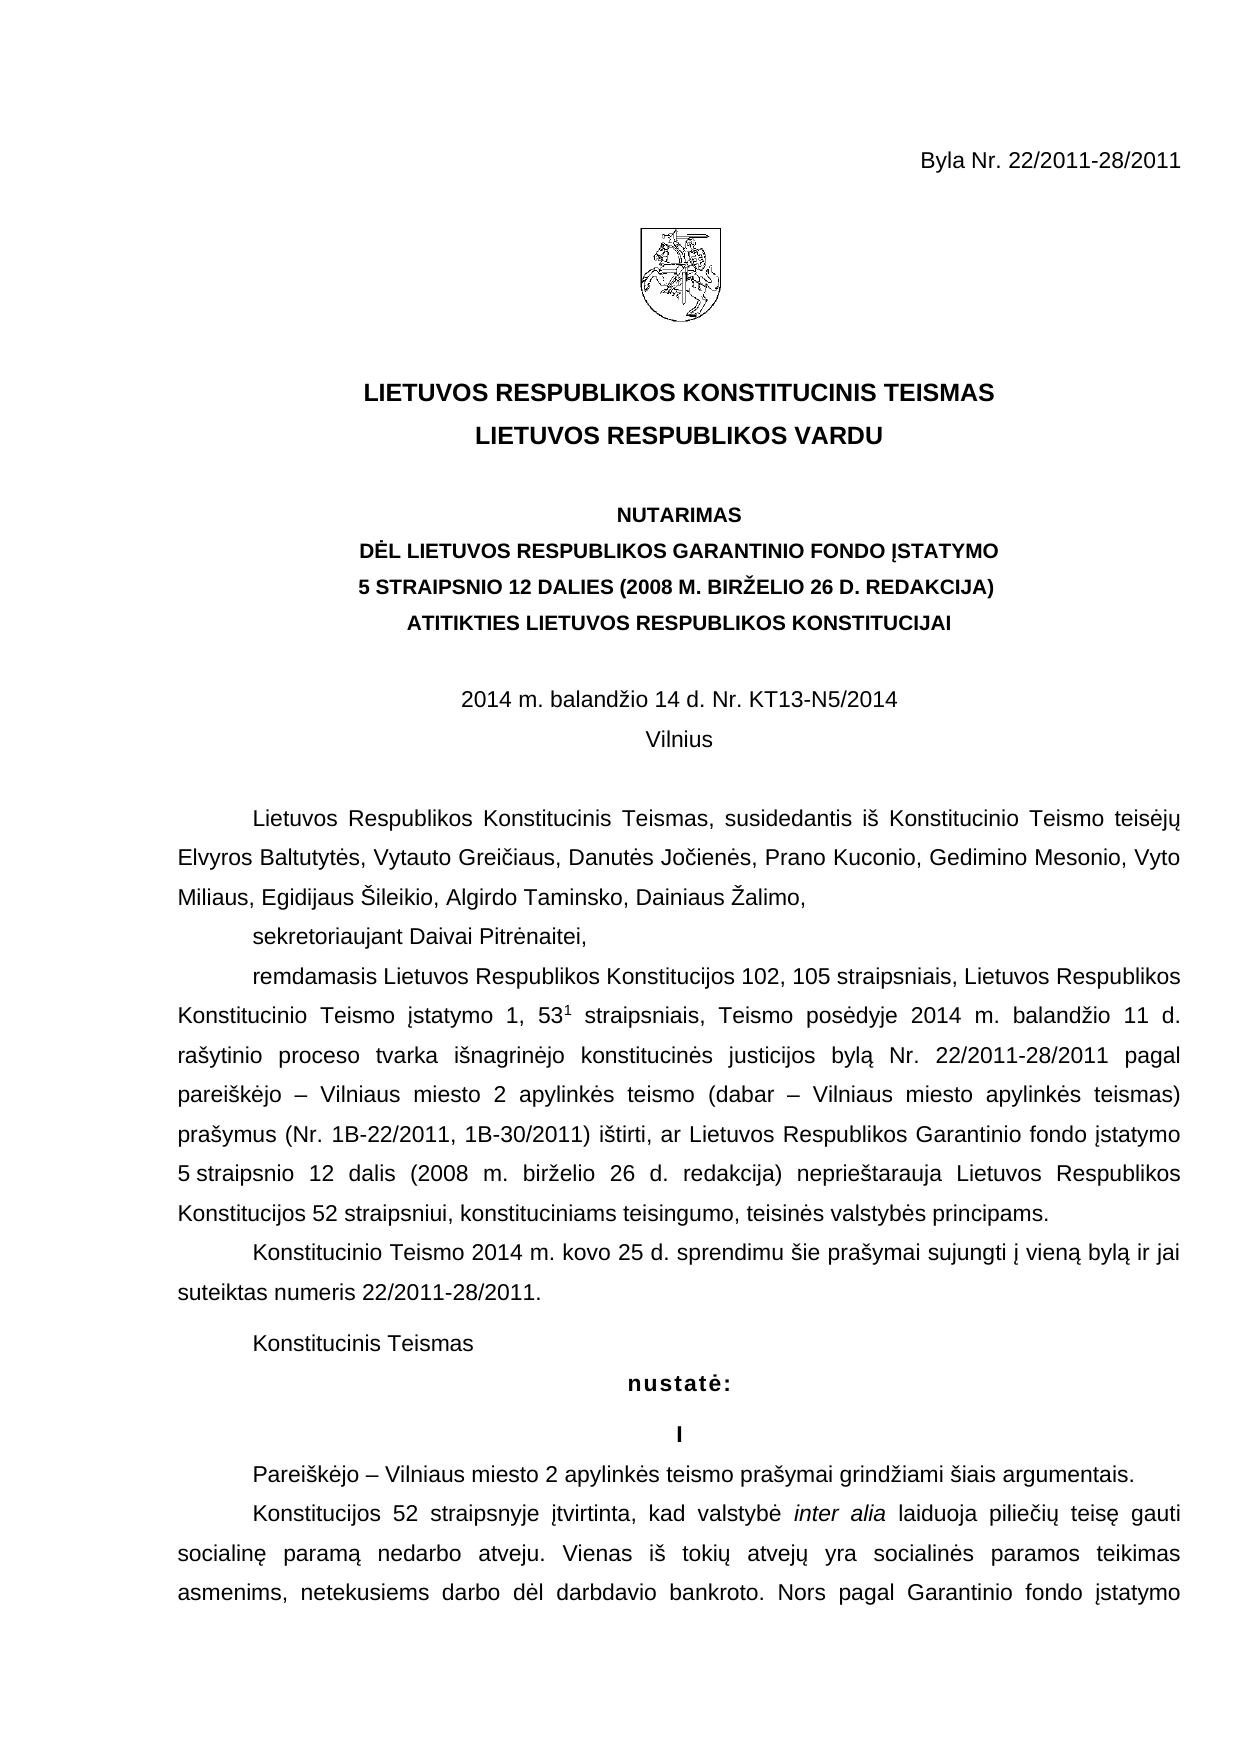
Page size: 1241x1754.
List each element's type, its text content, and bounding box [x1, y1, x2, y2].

text Pareiškėjo – Vilniaus miesto 2 apylinkės teismo prašymai grindžiami šiais argumentais. [177, 1461, 1181, 1487]
text LIETUVOS RESPUBLIKOS KONSTITUCINIS TEISMAS [177, 377, 1181, 406]
text Konstitucijos 52 straipsnyje įtvirtinta, kad valstybė inter alia laiduoja piliečių teisę gauti socialinę paramą nedarbo atveju. Vienas iš tokių atvejų yra socialinės paramos teikimas asmenims, netekusiems darbo dėl darbdavio bankroto. Nors pagal Garantinio fondo įstatymo [177, 1500, 1181, 1605]
text remdamasis Lietuvos Respublikos Konstitucijos 102, 105 straipsniais, Lietuvos Respublikos Konstitucinio Teismo įstatymo 1, 531 straipsniais, Teismo posėdyje 2014 m. balandžio 11 d. rašytinio proceso tvarka išnagrinėjo konstitucinės justicijos bylą Nr. 22/2011-28/2011 pagal pareiškėjo – Vilniaus miesto 2 apylinkės teismo (dabar – Vilniaus miesto apylinkės teismas) prašymus (Nr. 1B-22/2011, 1B-30/2011) ištirti, ar Lietuvos Respublikos Garantinio fondo įstatymo 5 straipsnio 12 dalis (2008 m. birželio 26 d. redakcija) neprieštarauja Lietuvos Respublikos Konstitucijos 52 straipsniui, konstituciniams teisingumo, teisinės valstybės principams. [177, 963, 1181, 1226]
text LIETUVOS RESPUBLIKOS VARDU [177, 421, 1181, 449]
text DĖL LIETUVOS RESPUBLIKOS GARANTINIO FONDO ĮSTATYMO 5 STRAIPSNIO 12 DALIES (2008 M. BIRŽELIO 26 D. REDAKCIJA) ATITIKTIES Lietuvos Respublikos Konstitucijai [295, 539, 1063, 635]
text Byla Nr. 22/2011-28/2011 [177, 147, 1181, 173]
text Konstitucinio Teismo 2014 m. kovo 25 d. sprendimu šie prašymai sujungti į vieną bylą ir jai suteiktas numeris 22/2011-28/2011. [177, 1239, 1181, 1305]
text I [177, 1421, 1181, 1447]
text Lietuvos Respublikos Konstitucinis Teismas, susidedantis iš Konstitucinio Teismo teisėjų Elvyros Baltutytės, Vytauto Greičiaus, Danutės Jočienės, Prano Kuconio, Gedimino Mesonio, Vyto Miliaus, Egidijaus Šileikio, Algirdo Taminsko, Dainiaus Žalimo, [177, 805, 1181, 910]
text nustatė: [177, 1369, 1181, 1396]
text 2014 m. balandžio 14 d. Nr. KT13-N5/2014 [177, 686, 1181, 713]
text NUTARIMAS [295, 503, 1063, 527]
text sekretoriaujant Daivai Pitrėnaitei, [177, 923, 1181, 950]
text Vilnius [177, 726, 1181, 752]
text Konstitucinis Teismas [177, 1330, 1181, 1356]
